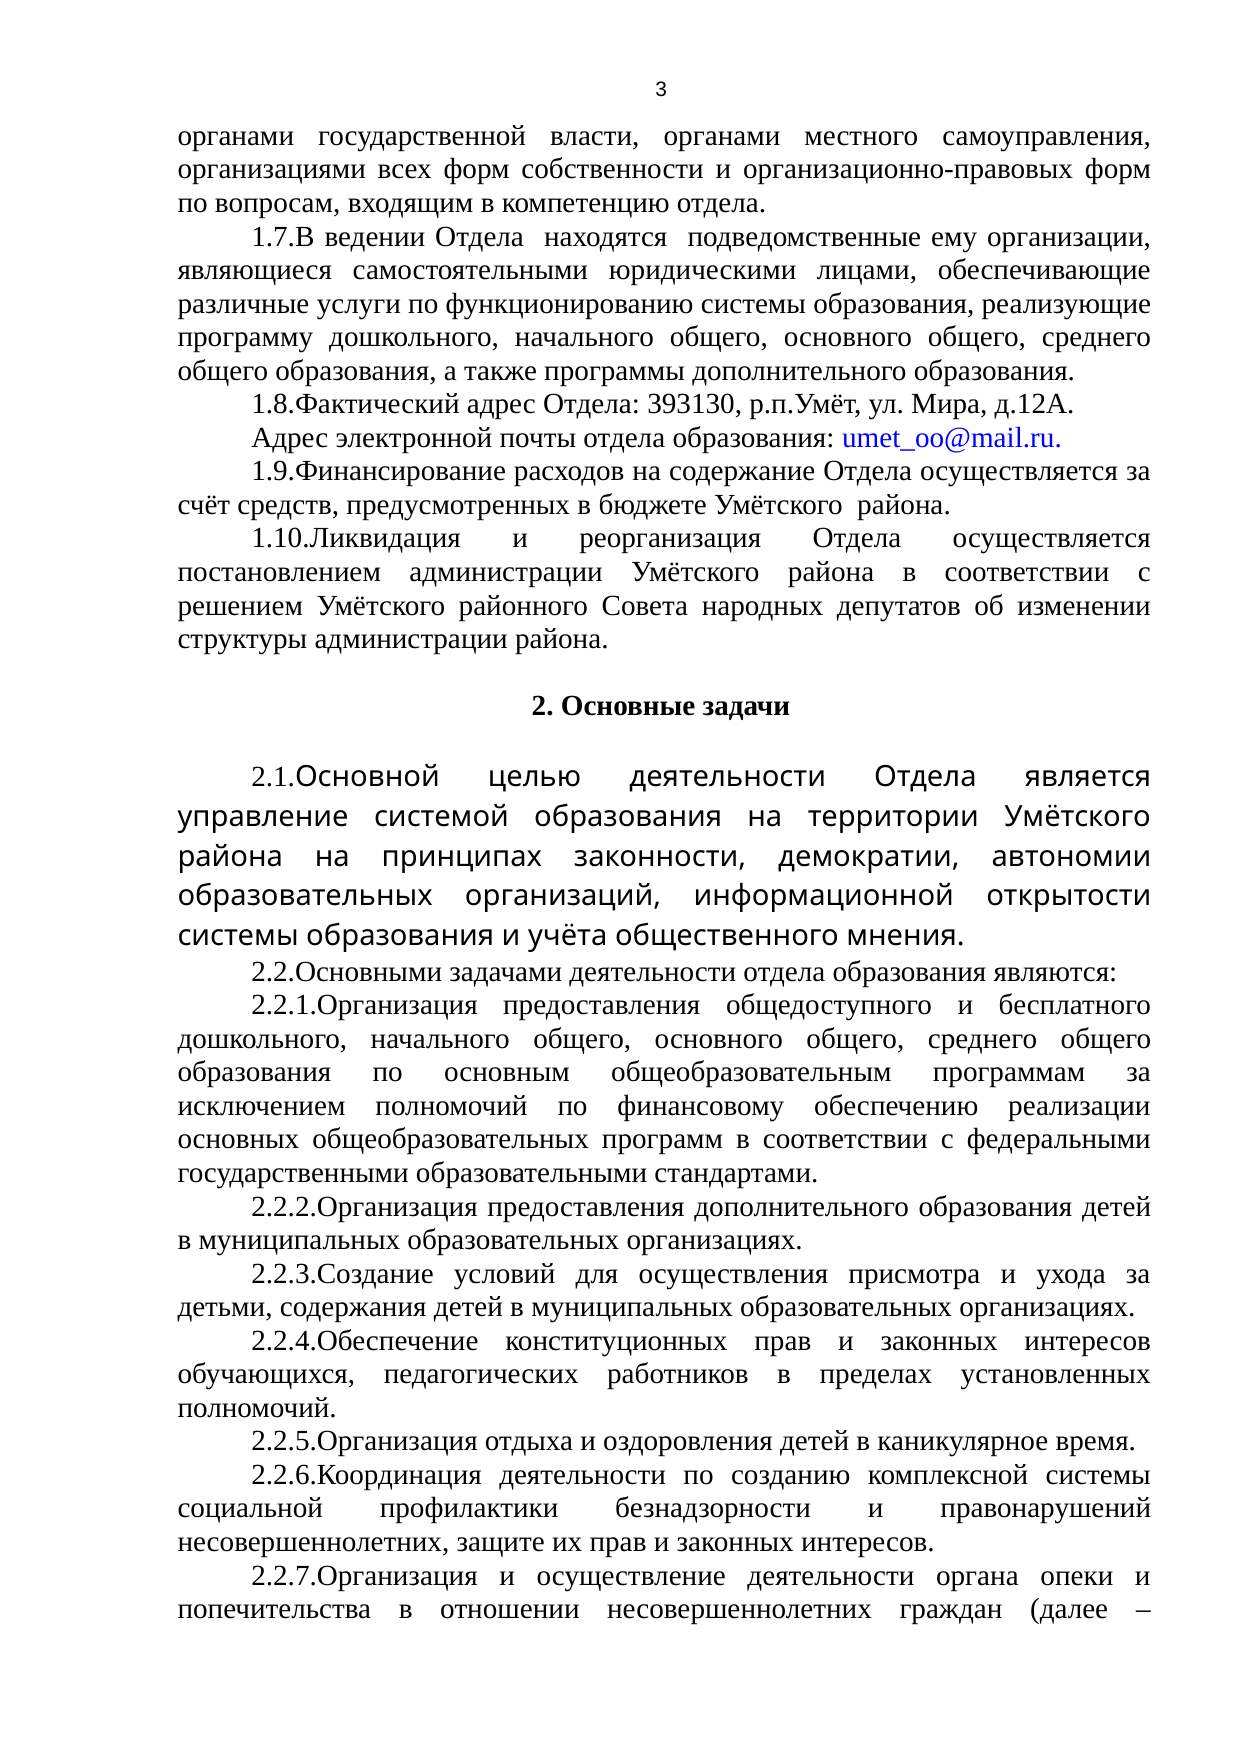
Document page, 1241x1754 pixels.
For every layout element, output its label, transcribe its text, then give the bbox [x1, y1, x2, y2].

text 2.2.2.Организация предоставления дополнительного образования детей в муниципальных образовательных организациях. [177, 1189, 1152, 1256]
text органами государственной власти, органами местного самоуправления, организациями всех форм собственности и организационно-правовых форм по вопросам, входящим в компетенцию отдела. [177, 118, 1152, 219]
text 2. Основные задачи [177, 688, 1152, 722]
text Адрес электронной почты отдела образования: umet_oo@mail.ru. [177, 420, 1152, 453]
text 1.9.Финансирование расходов на содержание Отдела осуществляется за счёт средств, предусмотренных в бюджете Умётского района. [177, 453, 1152, 521]
text 1.10.Ликвидация и реорганизация Отдела осуществляется постановлением администрации Умётского района в соответствии с решением Умётского районного Совета народных депутатов об изменении структуры администрации района. [177, 521, 1152, 655]
text 2.2.5.Организация отдыха и оздоровления детей в каникулярное время. [177, 1423, 1152, 1457]
text 1.7.В ведении Отдела находятся подведомственные ему организации, являющиеся самостоятельными юридическими лицами, обеспечивающие различные услуги по функционированию системы образования, реализующие программу дошкольного, начального общего, основного общего, среднего общего образования, а также программы дополнительного образования. [177, 219, 1152, 386]
text 2.1.Основной целью деятельности Отдела является управление системой образования на территории Умётского района на принципах законности, демократии, автономии образовательных организаций, информационной открытости системы образования и учёта общественного мнения. [177, 755, 1152, 954]
text 1.8.Фактический адрес Отдела: 393130, р.п.Умёт, ул. Мира, д.12А. [177, 386, 1152, 420]
text 2.2.3.Создание условий для осуществления присмотра и ухода за детьми, содержания детей в муниципальных образовательных организациях. [177, 1256, 1152, 1323]
text 2.2.Основными задачами деятельности отдела образования являются: [177, 954, 1152, 987]
text 2.2.1.Организация предоставления общедоступного и бесплатного дошкольного, начального общего, основного общего, среднего общего образования по основным общеобразовательным программам за исключением полномочий по финансовому обеспечению реализации основных общеобразовательных программ в соответствии с федеральными государственными образовательными стандартами. [177, 987, 1152, 1189]
text 2.2.6.Координация деятельности по созданию комплексной системы социальной профилактики безнадзорности и правонарушений несовершеннолетних, защите их прав и законных интересов. [177, 1457, 1152, 1558]
text 2.2.4.Обеспечение конституционных прав и законных интересов обучающихся, педагогических работников в пределах установленных полномочий. [177, 1323, 1152, 1423]
text 2.2.7.Организация и осуществление деятельности органа опеки и попечительства в отношении несовершеннолетних граждан (далее – [177, 1558, 1152, 1625]
